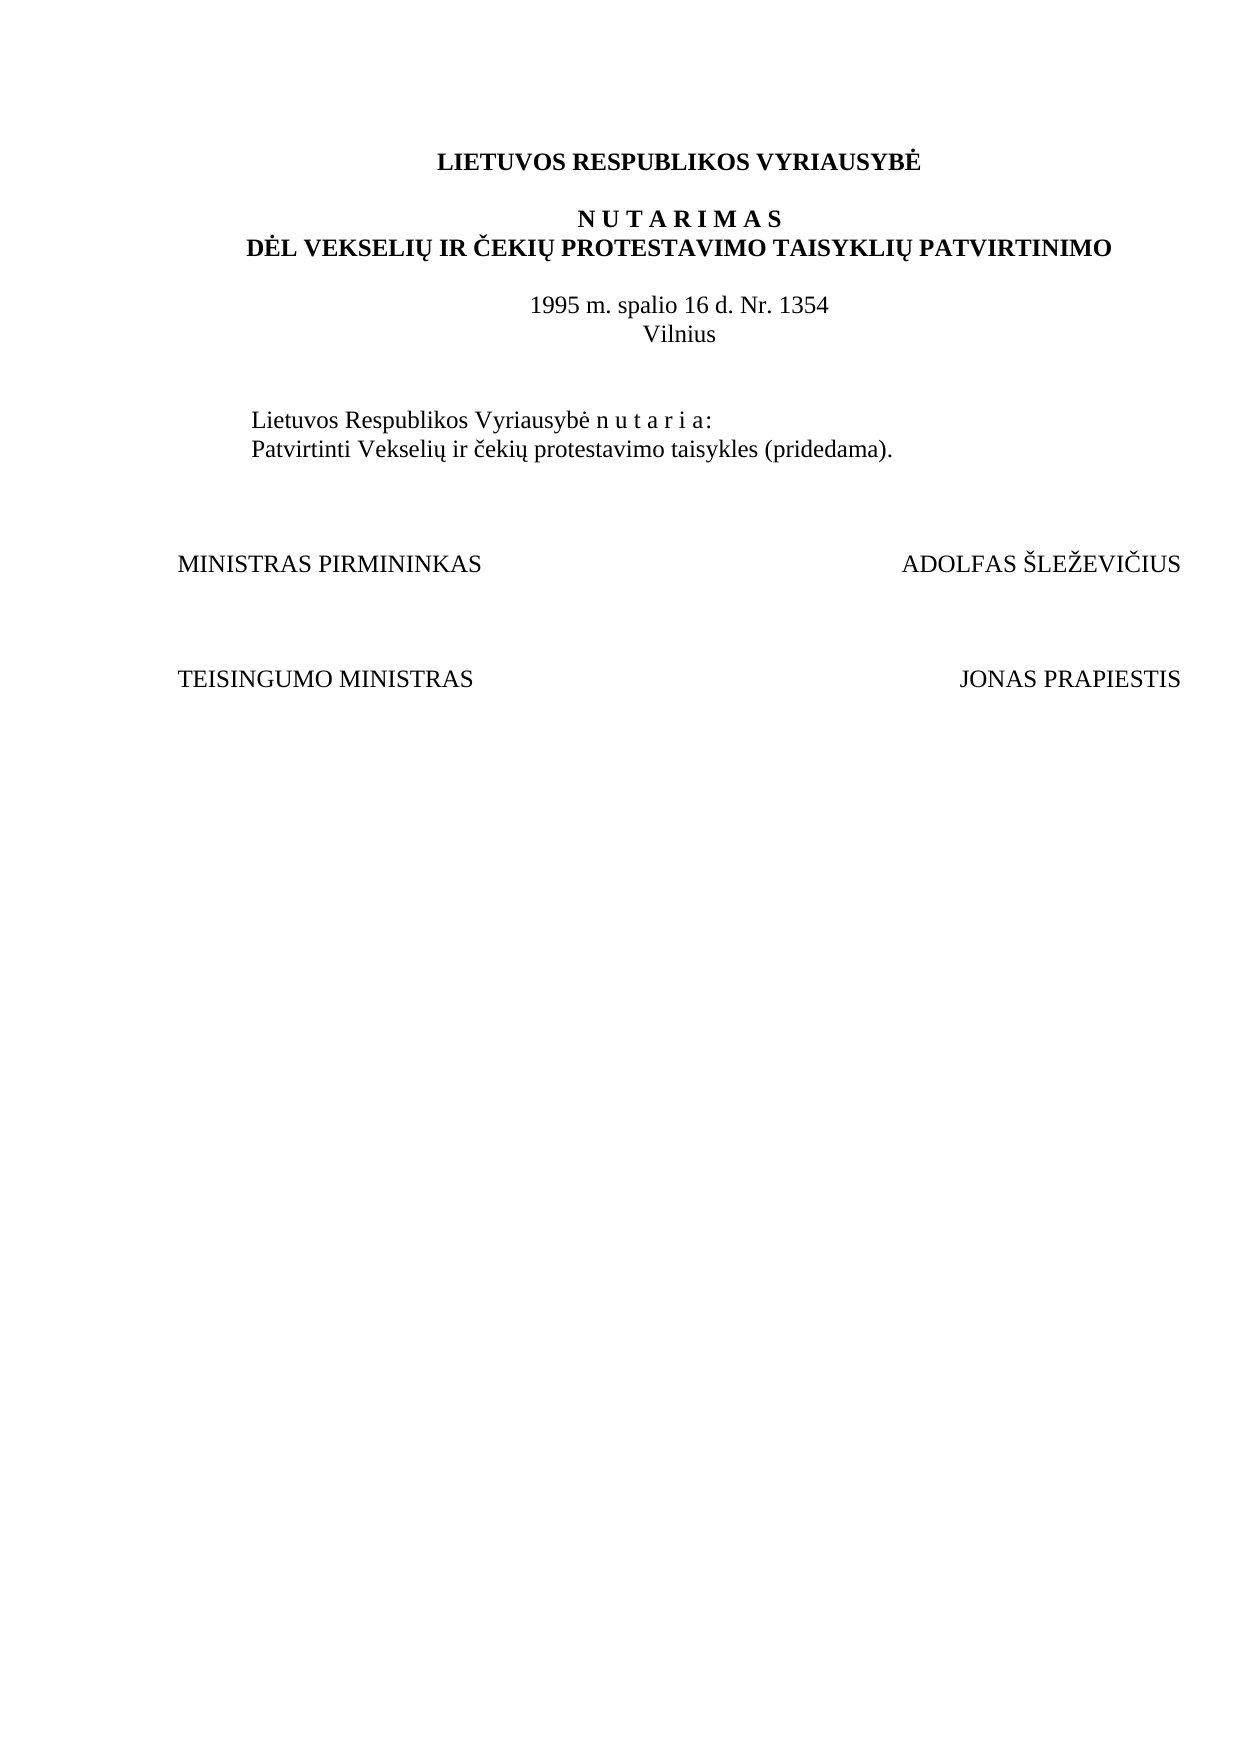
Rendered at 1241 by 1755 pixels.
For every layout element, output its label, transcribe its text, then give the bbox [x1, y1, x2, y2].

text LIETUVOS RESPUBLIKOS VYRIAUSYBĖ [177, 147, 1181, 176]
text Lietuvos Respublikos Vyriausybė nutaria: [177, 406, 1181, 434]
text TEISINGUMO MINISTRAS JONAS PRAPIESTIS [177, 664, 1181, 693]
text N U T A R I M A S [177, 204, 1181, 233]
text 1995 m. spalio 16 d. Nr. 1354 [177, 291, 1181, 319]
text MINISTRAS PIRMININKAS ADOLFAS ŠLEŽEVIČIUS [177, 549, 1181, 578]
text DĖL VEKSELIŲ IR ČEKIŲ PROTESTAVIMO TAISYKLIŲ PATVIRTINIMO [177, 233, 1181, 262]
text Vilnius [177, 319, 1181, 348]
text Patvirtinti Vekselių ir čekių protestavimo taisykles (pridedama). [177, 434, 1181, 463]
